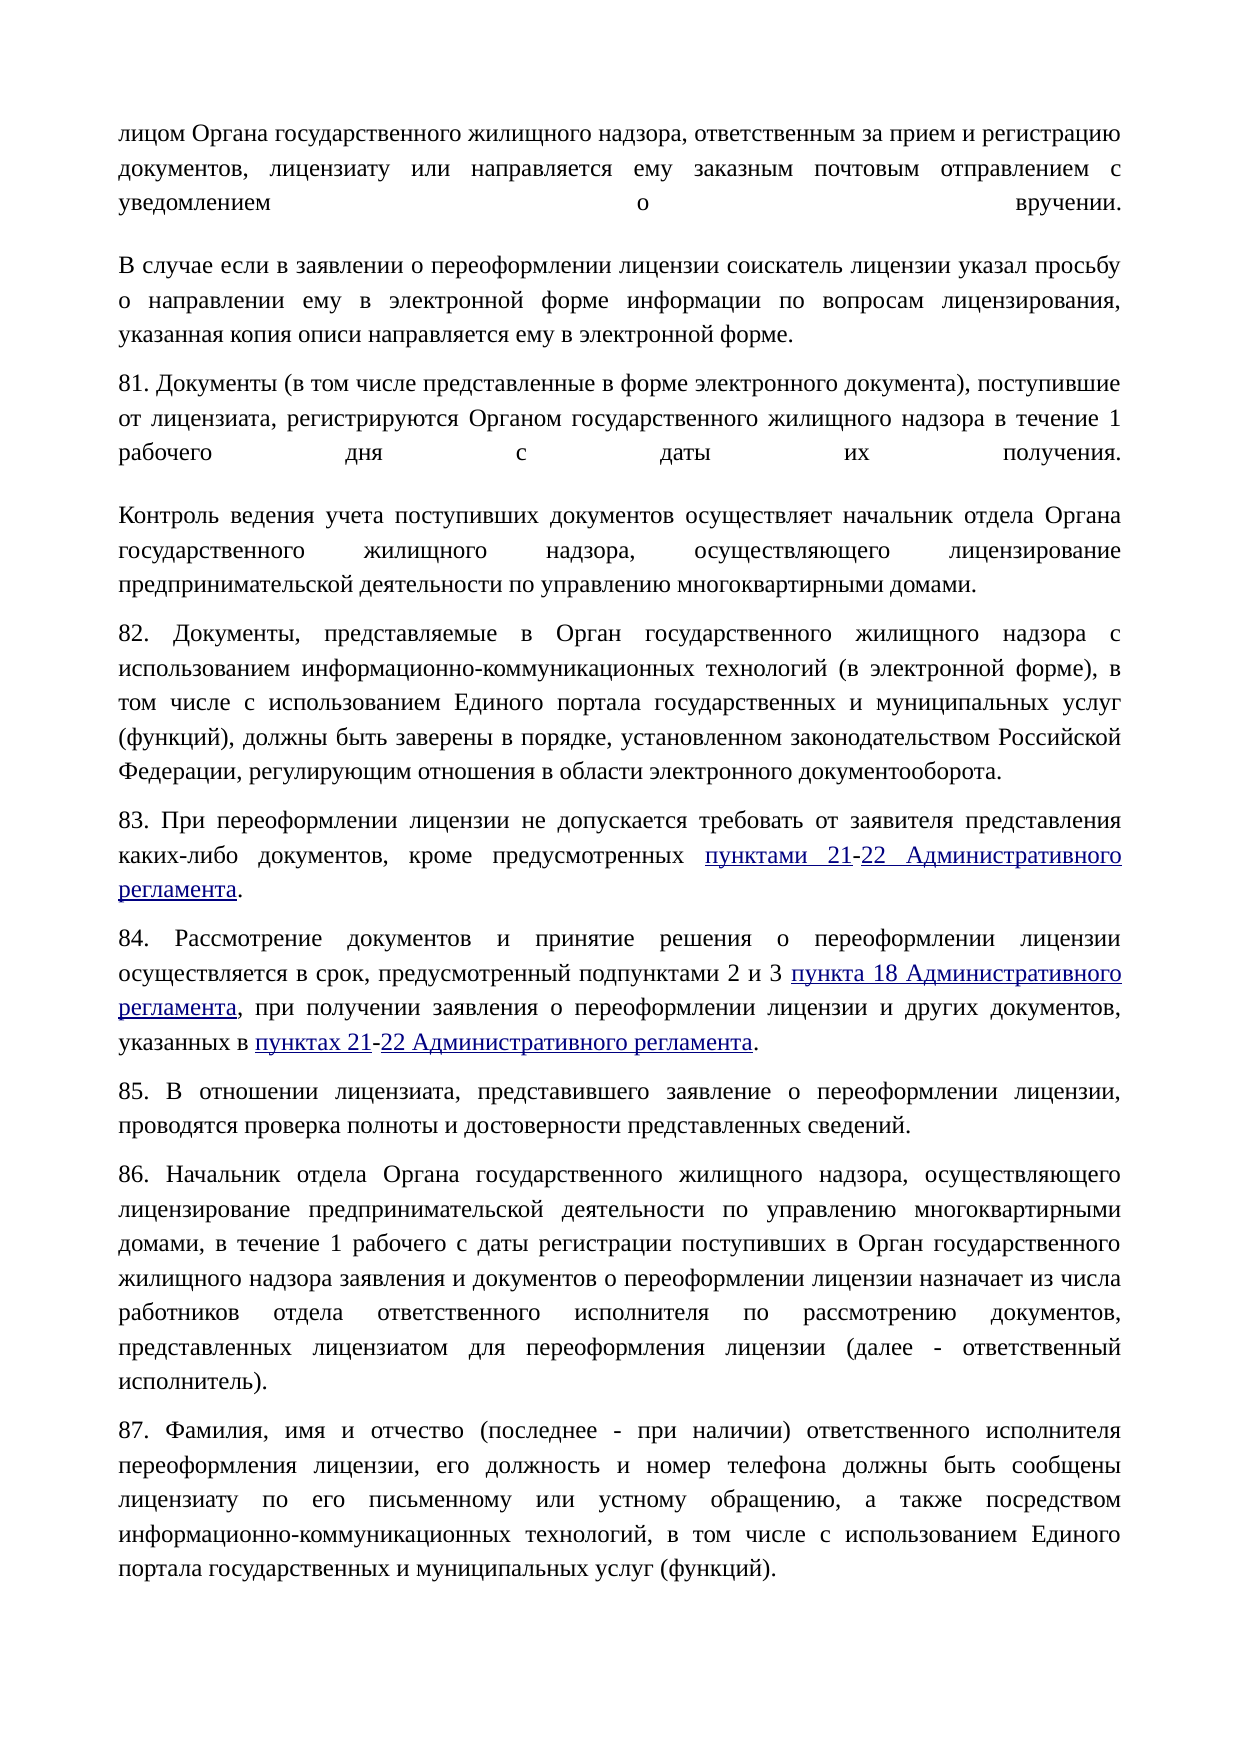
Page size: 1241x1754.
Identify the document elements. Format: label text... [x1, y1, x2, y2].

text 87. Фамилия, имя и отчество (последнее - при наличии) ответственного исполнителя переоформления лицензии, его должность и номер телефона должны быть сообщены лицензиату по его письменному или устному обращению, а также посредством информационно-коммуникационных технологий, в том числе с использованием Единого портала государственных и муниципальных услуг (функций). [118, 1416, 1122, 1582]
text 81. Документы (в том числе представленные в форме электронного документа), поступившие от лицензиата, регистрируются Органом государственного жилищного надзора в течение 1 рабочего дня с даты их получения. Контроль ведения учета поступивших документов осуществляет начальник отдела Органа государственного жилищного надзора, осуществляющего лицензирование предпринимательской деятельности по управлению многоквартирными домами. [118, 368, 1122, 598]
text лицом Органа государственного жилищного надзора, ответственным за прием и регистрацию документов, лицензиату или направляется ему заказным почтовым отправлением с уведомлением о вручении. В случае если в заявлении о переоформлении лицензии соискатель лицензии указал просьбу о направлении ему в электронной форме информации по вопросам лицензирования, указанная копия описи направляется ему в электронной форме. [118, 118, 1122, 348]
text 85. В отношении лицензиата, представившего заявление о переоформлении лицензии, проводятся проверка полноты и достоверности представленных сведений. [118, 1076, 1122, 1139]
text 82. Документы, представляемые в Орган государственного жилищного надзора с использованием информационно-коммуникационных технологий (в электронной форме), в том числе с использованием Единого портала государственных и муниципальных услуг (функций), должны быть заверены в порядке, установленном законодательством Российской Федерации, регулирующим отношения в области электронного документооборота. [118, 618, 1122, 785]
text 86. Начальник отдела Органа государственного жилищного надзора, осуществляющего лицензирование предпринимательской деятельности по управлению многоквартирными домами, в течение 1 рабочего с даты регистрации поступивших в Орган государственного жилищного надзора заявления и документов о переоформлении лицензии назначает из числа работников отдела ответственного исполнителя по рассмотрению документов, представленных лицензиатом для переоформления лицензии (далее - ответственный исполнитель). [118, 1159, 1122, 1395]
text 84. Рассмотрение документов и принятие решения о переоформлении лицензии осуществляется в срок, предусмотренный подпунктами 2 и 3 пункта 18 Административного регламента, при получении заявления о переоформлении лицензии и других документов, указанных в пунктах 21-22 Административного регламента. [118, 923, 1122, 1056]
text 83. При переоформлении лицензии не допускается требовать от заявителя представления каких-либо документов, кроме предусмотренных пунктами 21-22 Административного регламента. [118, 806, 1122, 903]
